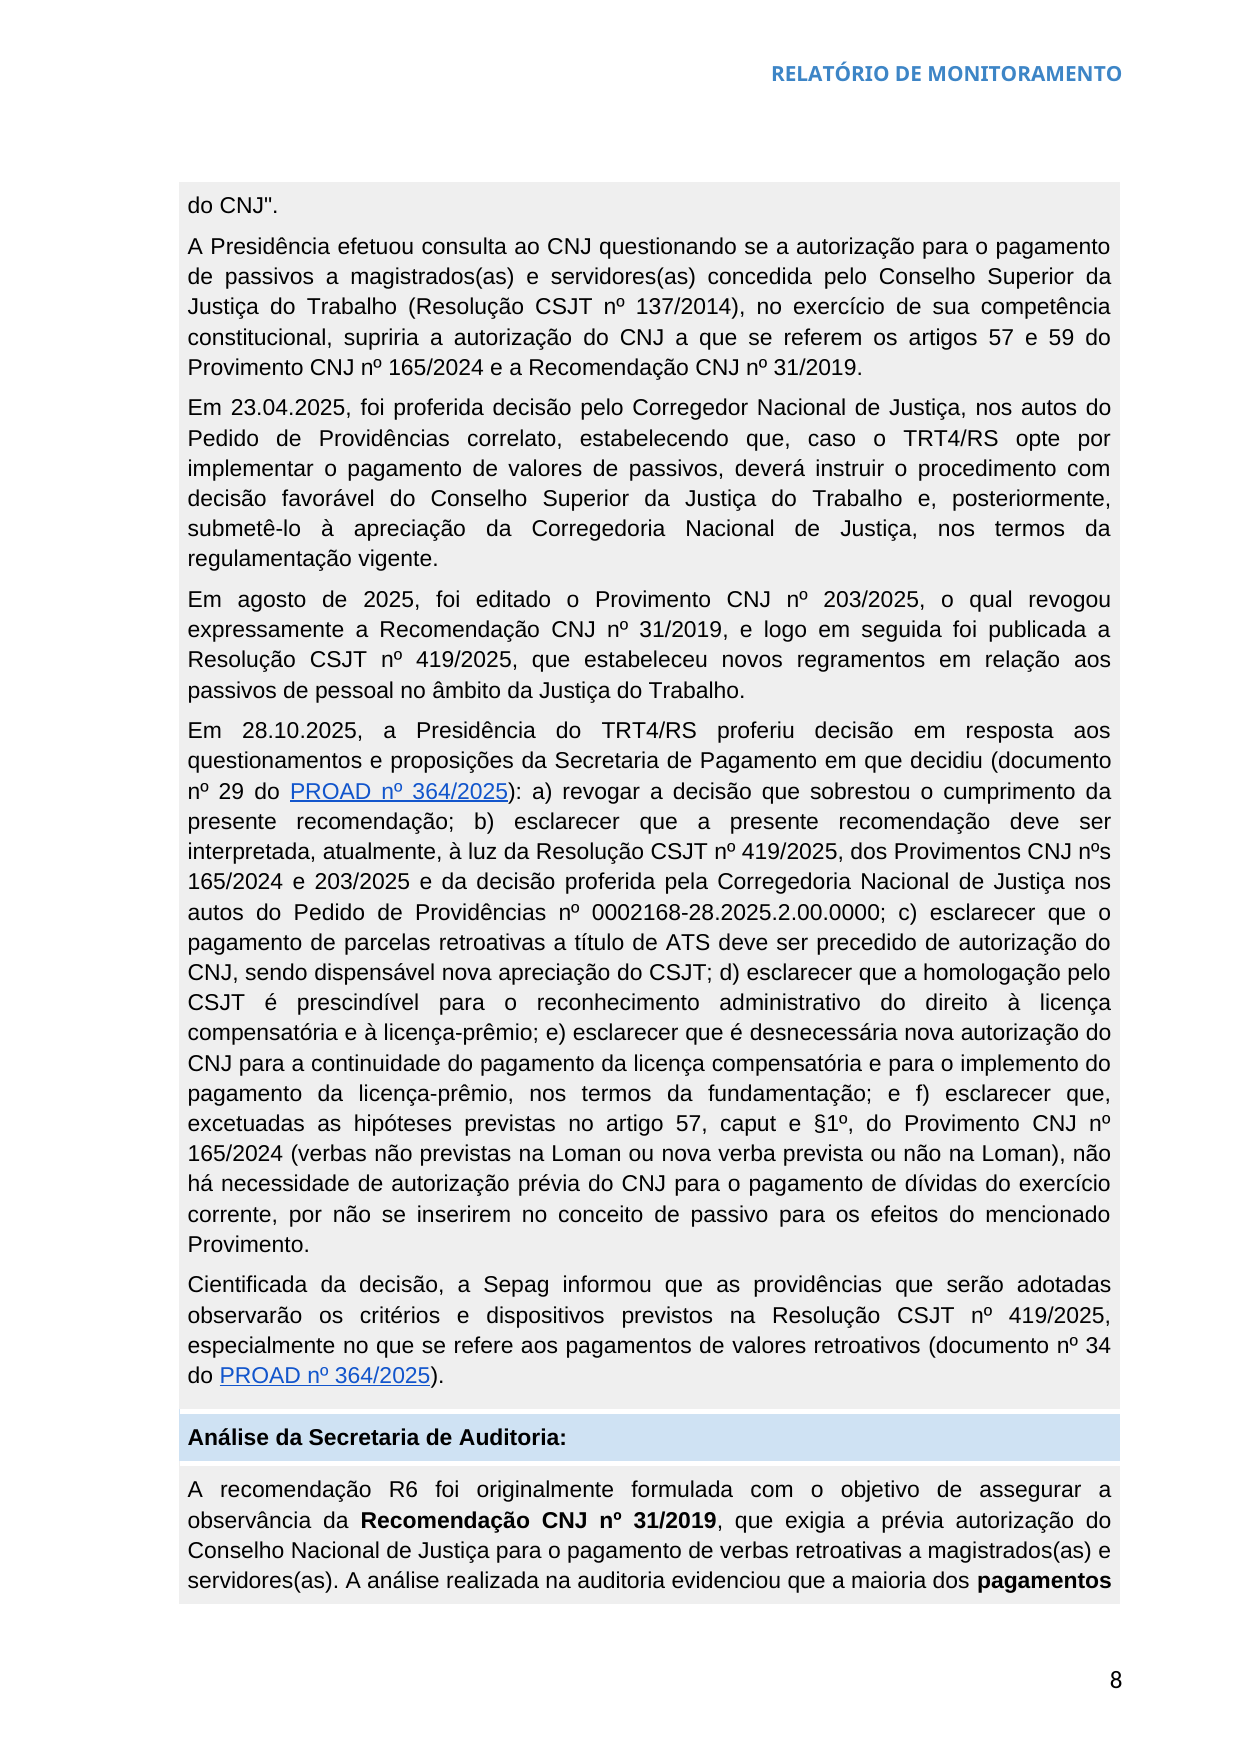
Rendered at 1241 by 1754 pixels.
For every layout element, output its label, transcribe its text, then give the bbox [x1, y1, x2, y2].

table_cell A recomendação R6 foi originalmente formulada com o objetivo de assegurar a observância da Recomendação CNJ nº 31/2019, que exigia a prévia autorização do Conselho Nacional de Justiça para o pagamento de verbas retroativas a magistrados(as) e servidores(as). A análise realizada na auditoria evidenciou que a maioria dos pagamentos [179, 1462, 1120, 1604]
table_cell Análise da Secretaria de Auditoria: [179, 1410, 1120, 1461]
table_cell do CNJ". A Presidência efetuou consulta ao CNJ questionando se a autorização para o pagamento de passivos a magistrados(as) e servidores(as) concedida pelo Conselho Superior da Justiça do Trabalho (Resolução CSJT nº 137/2014), no exercício de sua competência constitucional, supriria a autorização do CNJ a que se referem os artigos 57 e 59 do Provimento CNJ nº 165/2024 e a Recomendação CNJ nº 31/2019. Em 23.04.2025, foi proferida decisão pelo Corregedor Nacional de Justiça, nos autos do Pedido de Providências correlato, estabelecendo que, caso o TRT4/RS opte por implementar o pagamento de valores de passivos, deverá instruir o procedimento com decisão favorável do Conselho Superior da Justiça do Trabalho e, posteriormente, submetê-lo à apreciação da Corregedoria Nacional de Justiça, nos termos da regulamentação vigente. Em agosto de 2025, foi editado o Provimento CNJ nº 203/2025, o qual revogou expressamente a Recomendação CNJ nº 31/2019, e logo em seguida foi publicada a Resolução CSJT nº 419/2025, que estabeleceu novos regramentos em relação aos passivos de pessoal no âmbito da Justiça do Trabalho. Em 28.10.2025, a Presidência do TRT4/RS proferiu decisão em resposta aos questionamentos e proposições da Secretaria de Pagamento em que decidiu (documento nº 29 do PROAD nº 364/2025): a) revogar a decisão que sobrestou o cumprimento da presente recomendação; b) esclarecer que a presente recomendação deve ser interpretada, atualmente, à luz da Resolução CSJT nº 419/2025, dos Provimentos CNJ nºs 165/2024 e 203/2025 e da decisão proferida pela Corregedoria Nacional de Justiça nos autos do Pedido de Providências nº 0002168-28.2025.2.00.0000; c) esclarecer que o pagamento de parcelas retroativas a título de ATS deve ser precedido de autorização do CNJ, sendo dispensável nova apreciação do CSJT; d) esclarecer que a homologação pelo CSJT é prescindível para o reconhecimento administrativo do direito à licença compensatória e à licença-prêmio; e) esclarecer que é desnecessária nova autorização do CNJ para a continuidade do pagamento da licença compensatória e para o implemento do pagamento da licença-prêmio, nos termos da fundamentação; e f) esclarecer que, excetuadas as hipóteses previstas no artigo 57, caput e §1º, do Provimento CNJ nº 165/2024 (verbas não previstas na Loman ou nova verba prevista ou não na Loman), não há necessidade de autorização prévia do CNJ para o pagamento de dívidas do exercício corrente, por não se inserirem no conceito de passivo para os efeitos do mencionado Provimento. Cientificada da decisão, a Sepag informou que as providências que serão adotadas observarão os critérios e dispositivos previstos na Resolução CSJT nº 419/2025, especialmente no que se refere aos pagamentos de valores retroativos (documento nº 34 do PROAD nº 364/2025). [179, 182, 1120, 1409]
